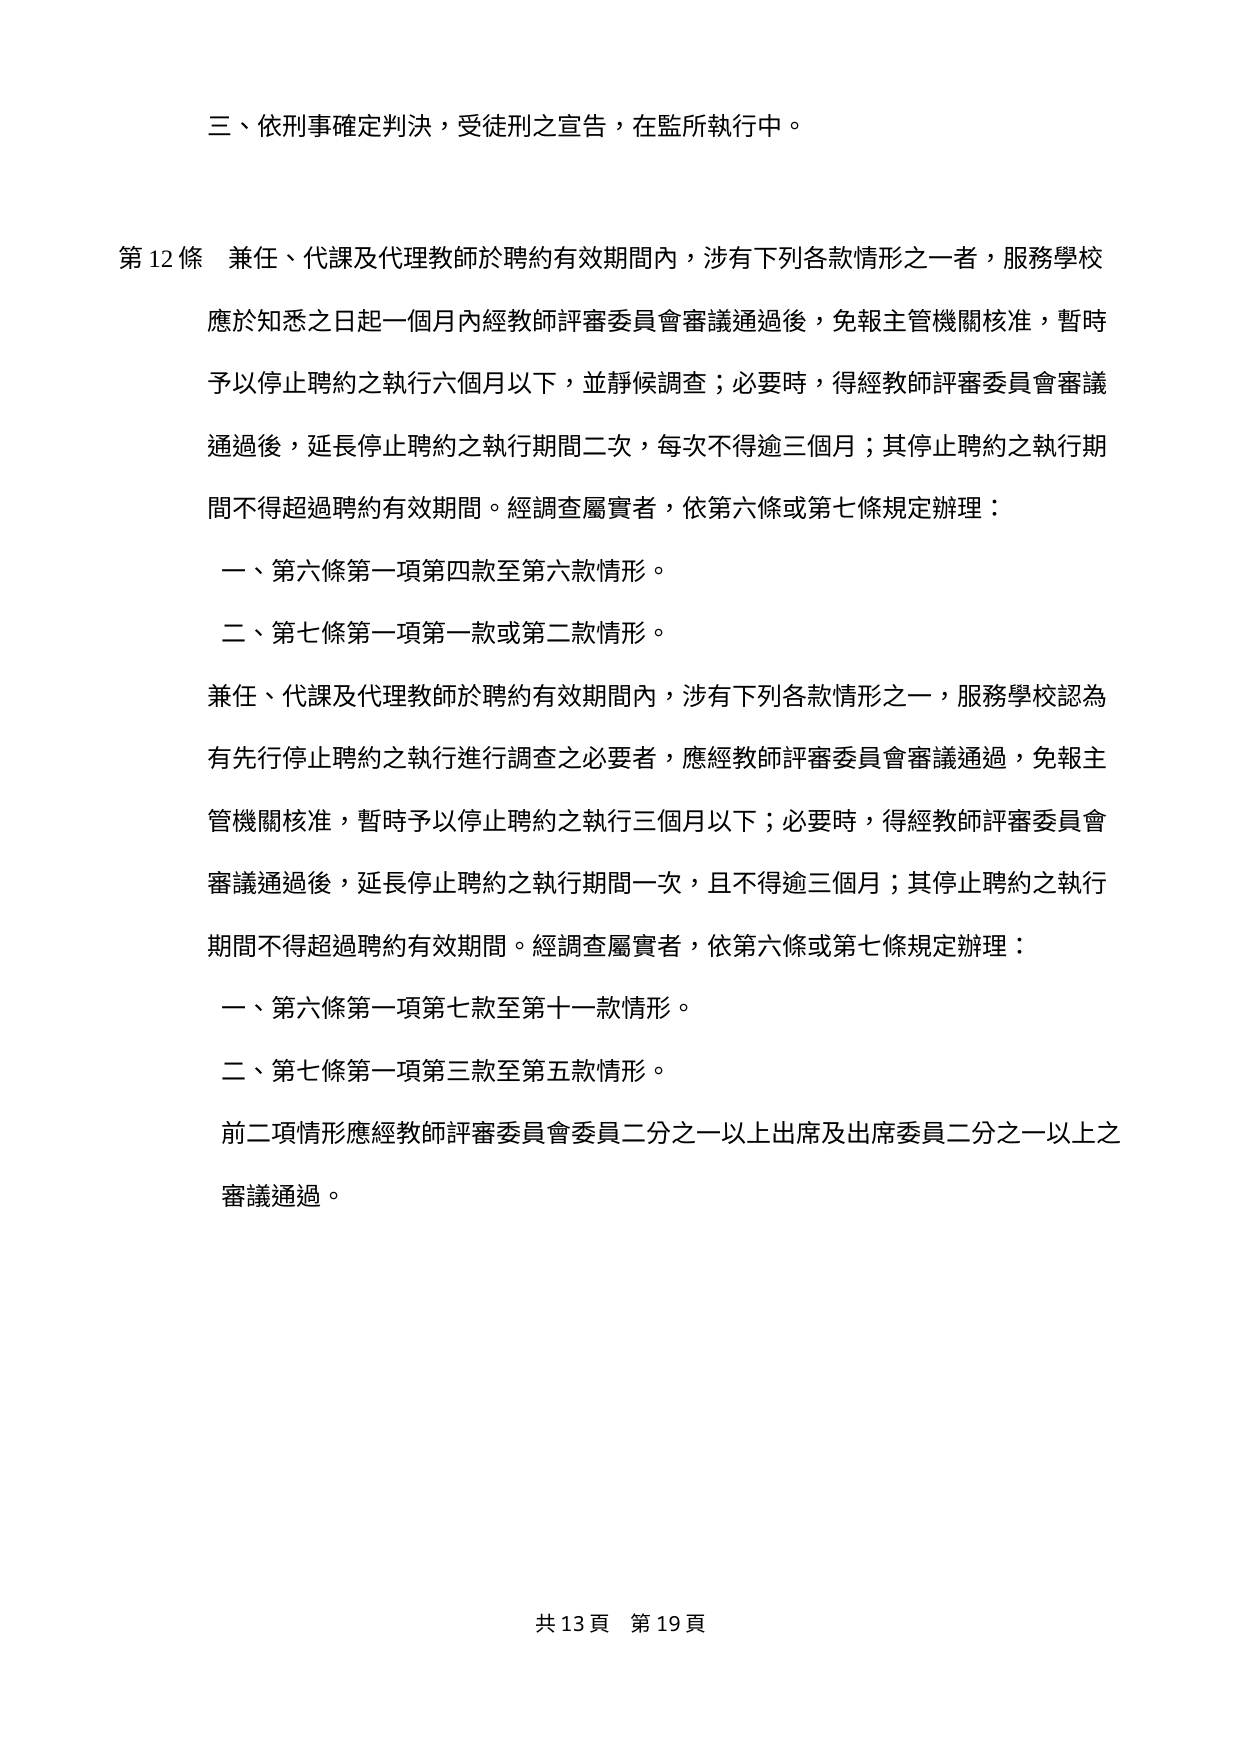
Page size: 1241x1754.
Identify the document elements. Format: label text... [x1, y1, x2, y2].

text 三、依刑事確定判決，受徒刑之宣告，在監所執行中。 [207, 83, 1122, 146]
text 一、第六條第一項第四款至第六款情形。 [207, 527, 1122, 590]
text 第12條 兼任、代課及代理教師於聘約有效期間內，涉有下列各款情形之一者，服務學校應於知悉之日起一個月內經教師評審委員會審議通過後，免報主管機關核准，暫時予以停止聘約之執行六個月以下，並靜候調查；必要時，得經教師評審委員會審議通過後，延長停止聘約之執行期間二次，每次不得逾三個月；其停止聘約之執行期間不得超過聘約有效期間。經調查屬實者，依第六條或第七條規定辦理： [118, 215, 1122, 527]
text 一、第六條第一項第七款至第十一款情形。 [207, 965, 1122, 1027]
text 兼任、代課及代理教師於聘約有效期間內，涉有下列各款情形之一，服務學校認為有先行停止聘約之執行進行調查之必要者，應經教師評審委員會審議通過，免報主管機關核准，暫時予以停止聘約之執行三個月以下；必要時，得經教師評審委員會審議通過後，延長停止聘約之執行期間一次，且不得逾三個月；其停止聘約之執行期間不得超過聘約有效期間。經調查屬實者，依第六條或第七條規定辦理： [207, 652, 1122, 965]
text 二、第七條第一項第一款或第二款情形。 [207, 590, 1122, 652]
text 前二項情形應經教師評審委員會委員二分之一以上出席及出席委員二分之一以上之審議通過。 [221, 1090, 1122, 1215]
text 二、第七條第一項第三款至第五款情形。 [207, 1027, 1122, 1090]
